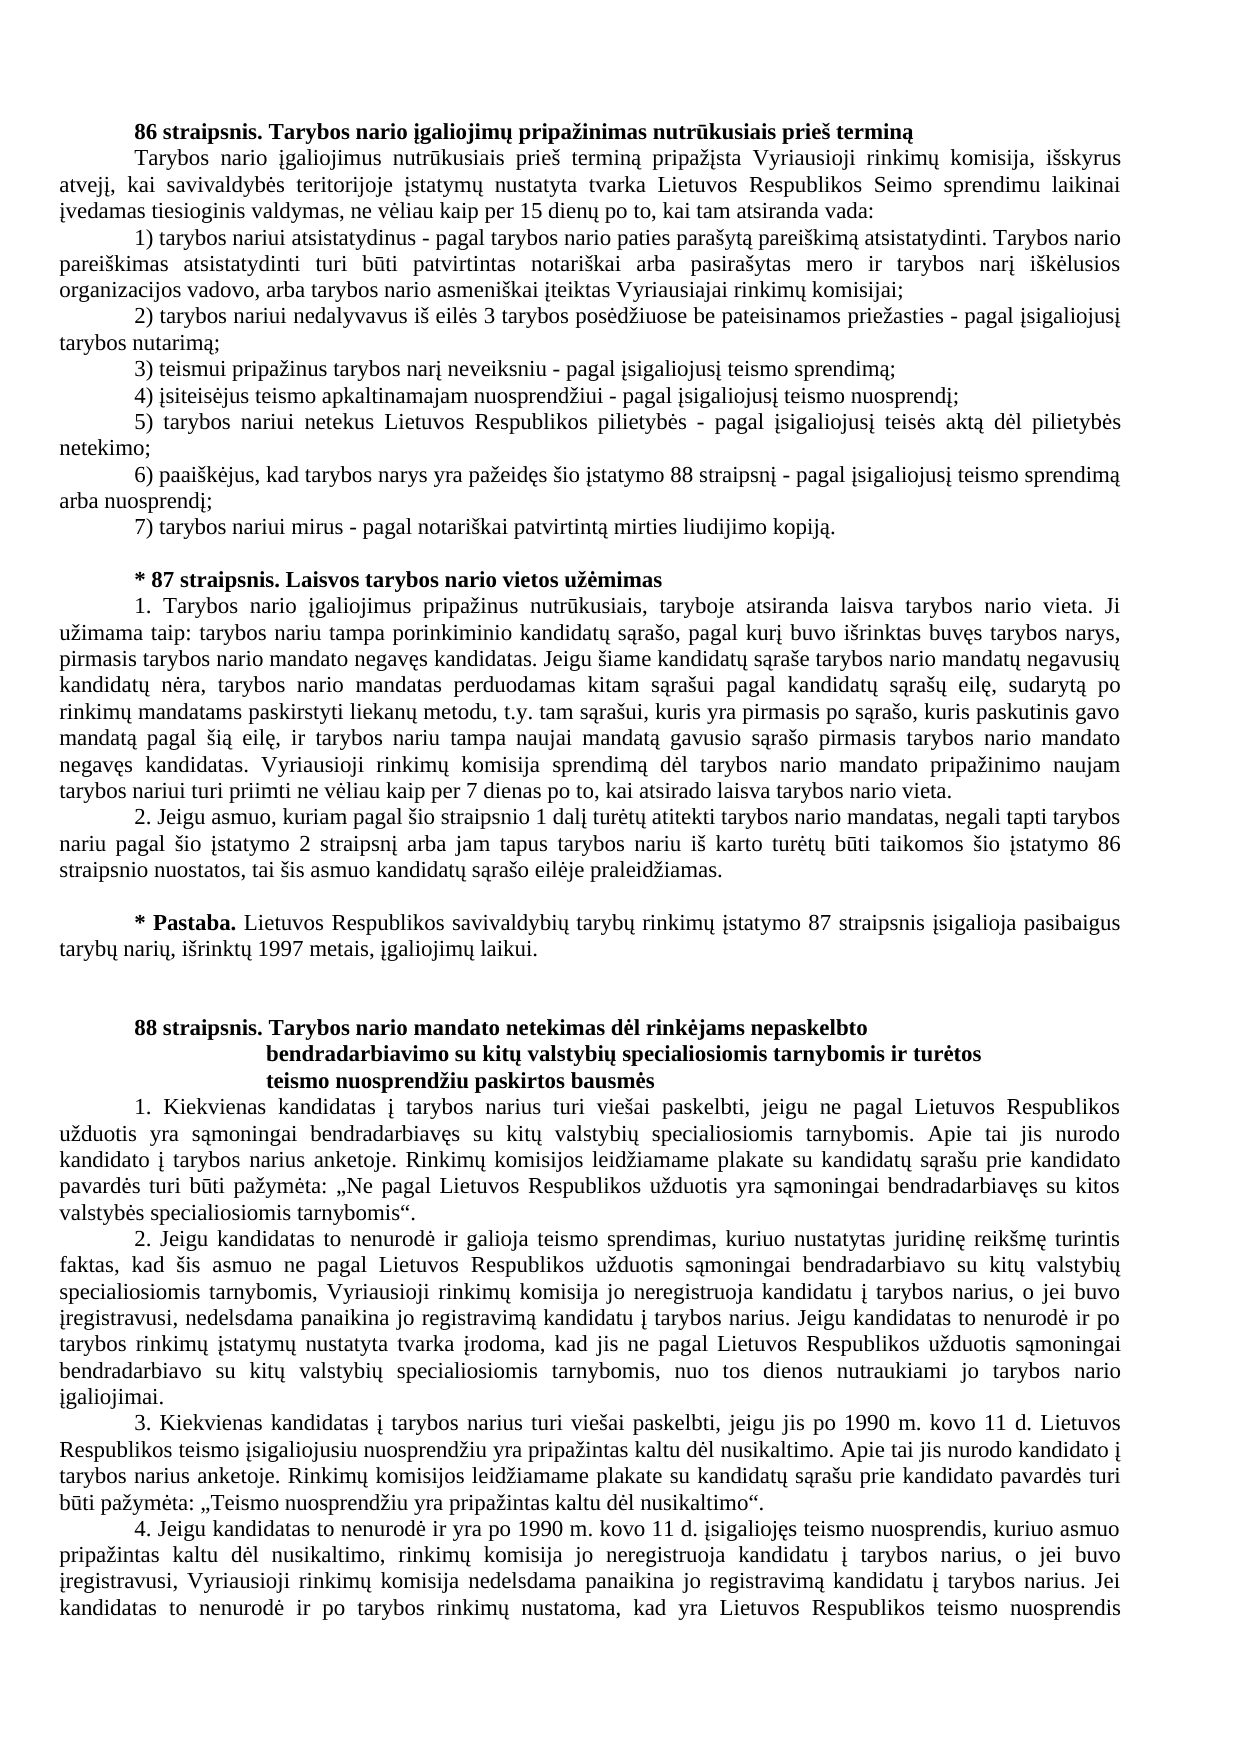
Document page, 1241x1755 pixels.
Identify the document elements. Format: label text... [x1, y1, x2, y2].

text 88 straipsnis. Tarybos nario mandato netekimas dėl rinkėjams nepaskelbto [134, 1014, 1122, 1041]
text 2. Jeigu kandidatas to nenurodė ir galioja teismo sprendimas, kuriuo nustatytas juridinę reikšmę turintis faktas, kad šis asmuo ne pagal Lietuvos Respublikos užduotis sąmoningai bendradarbiavo su kitų valstybių specialiosiomis tarnybomis, Vyriausioji rinkimų komisija jo neregistruoja kandidatu į tarybos narius, o jei buvo įregistravusi, nedelsdama panaikina jo registravimą kandidatu į tarybos narius. Jeigu kandidatas to nenurodė ir po tarybos rinkimų įstatymų nustatyta tvarka įrodoma, kad jis ne pagal Lietuvos Respublikos užduotis sąmoningai bendradarbiavo su kitų valstybių specialiosiomis tarnybomis, nuo tos dienos nutraukiami jo tarybos nario įgaliojimai. [59, 1225, 1122, 1409]
text 1. Tarybos nario įgaliojimus pripažinus nutrūkusiais, taryboje atsiranda laisva tarybos nario vieta. Ji užimama taip: tarybos nariu tampa porinkiminio kandidatų sąrašo, pagal kurį buvo išrinktas buvęs tarybos narys, pirmasis tarybos nario mandato negavęs kandidatas. Jeigu šiame kandidatų sąraše tarybos nario mandatų negavusių kandidatų nėra, tarybos nario mandatas perduodamas kitam sąrašui pagal kandidatų sąrašų eilę, sudarytą po rinkimų mandatams paskirstyti liekanų metodu, t.y. tam sąrašui, kuris yra pirmasis po sąrašo, kuris paskutinis gavo mandatą pagal šią eilę, ir tarybos nariu tampa naujai mandatą gavusio sąrašo pirmasis tarybos nario mandato negavęs kandidatas. Vyriausioji rinkimų komisija sprendimą dėl tarybos nario mandato pripažinimo naujam tarybos nariui turi priimti ne vėliau kaip per 7 dienas po to, kai atsirado laisva tarybos nario vieta. [59, 592, 1122, 803]
text 1. Kiekvienas kandidatas į tarybos narius turi viešai paskelbti, jeigu ne pagal Lietuvos Respublikos užduotis yra sąmoningai bendradarbiavęs su kitų valstybių specialiosiomis tarnybomis. Apie tai jis nurodo kandidato į tarybos narius anketoje. Rinkimų komisijos leidžiamame plakate su kandidatų sąrašu prie kandidato pavardės turi būti pažymėta: „Ne pagal Lietuvos Respublikos užduotis yra sąmoningai bendradarbiavęs su kitos valstybės specialiosiomis tarnybomis“. [59, 1093, 1122, 1225]
text 86 straipsnis. Tarybos nario įgaliojimų pripažinimas nutrūkusiais prieš terminą [134, 118, 1122, 144]
text 3) teismui pripažinus tarybos narį neveiksniu - pagal įsigaliojusį teismo sprendimą; [59, 355, 1122, 382]
text 4. Jeigu kandidatas to nenurodė ir yra po 1990 m. kovo 11 d. įsigaliojęs teismo nuosprendis, kuriuo asmuo pripažintas kaltu dėl nusikaltimo, rinkimų komisija jo neregistruoja kandidatu į tarybos narius, o jei buvo įregistravusi, Vyriausioji rinkimų komisija nedelsdama panaikina jo registravimą kandidatu į tarybos narius. Jei kandidatas to nenurodė ir po tarybos rinkimų nustatoma, kad yra Lietuvos Respublikos teismo nuosprendis [59, 1515, 1122, 1620]
text bendradarbiavimo su kitų valstybių specialiosiomis tarnybomis ir turėtos [266, 1041, 1122, 1067]
text 7) tarybos nariui mirus - pagal notariškai patvirtintą mirties liudijimo kopiją. [59, 513, 1122, 540]
text 2) tarybos nariui nedalyvavus iš eilės 3 tarybos posėdžiuose be pateisinamos priežasties - pagal įsigaliojusį tarybos nutarimą; [59, 303, 1122, 355]
text 2. Jeigu asmuo, kuriam pagal šio straipsnio 1 dalį turėtų atitekti tarybos nario mandatas, negali tapti tarybos nariu pagal šio įstatymo 2 straipsnį arba jam tapus tarybos nariu iš karto turėtų būti taikomos šio įstatymo 86 straipsnio nuostatos, tai šis asmuo kandidatų sąrašo eilėje praleidžiamas. [59, 803, 1122, 882]
text * Pastaba. Lietuvos Respublikos savivaldybių tarybų rinkimų įstatymo 87 straipsnis įsigalioja pasibaigus tarybų narių, išrinktų 1997 metais, įgaliojimų laikui. [59, 909, 1122, 961]
text * 87 straipsnis. Laisvos tarybos nario vietos užėmimas [59, 566, 1122, 592]
text 3. Kiekvienas kandidatas į tarybos narius turi viešai paskelbti, jeigu jis po 1990 m. kovo 11 d. Lietuvos Respublikos teismo įsigaliojusiu nuosprendžiu yra pripažintas kaltu dėl nusikaltimo. Apie tai jis nurodo kandidato į tarybos narius anketoje. Rinkimų komisijos leidžiamame plakate su kandidatų sąrašu prie kandidato pavardės turi būti pažymėta: „Teismo nuosprendžiu yra pripažintas kaltu dėl nusikaltimo“. [59, 1409, 1122, 1515]
text teismo nuosprendžiu paskirtos bausmės [266, 1067, 1122, 1093]
text 1) tarybos nariui atsistatydinus - pagal tarybos nario paties parašytą pareiškimą atsistatydinti. Tarybos nario pareiškimas atsistatydinti turi būti patvirtintas notariškai arba pasirašytas mero ir tarybos narį iškėlusios organizacijos vadovo, arba tarybos nario asmeniškai įteiktas Vyriausiajai rinkimų komisijai; [59, 223, 1122, 303]
text 5) tarybos nariui netekus Lietuvos Respublikos pilietybės - pagal įsigaliojusį teisės aktą dėl pilietybės netekimo; [59, 408, 1122, 461]
text Tarybos nario įgaliojimus nutrūkusiais prieš terminą pripažįsta Vyriausioji rinkimų komisija, išskyrus atvejį, kai savivaldybės teritorijoje įstatymų nustatyta tvarka Lietuvos Respublikos Seimo sprendimu laikinai įvedamas tiesioginis valdymas, ne vėliau kaip per 15 dienų po to, kai tam atsiranda vada: [59, 144, 1122, 223]
text 6) paaiškėjus, kad tarybos narys yra pažeidęs šio įstatymo 88 straipsnį - pagal įsigaliojusį teismo sprendimą arba nuosprendį; [59, 461, 1122, 513]
text 4) įsiteisėjus teismo apkaltinamajam nuosprendžiui - pagal įsigaliojusį teismo nuosprendį; [59, 382, 1122, 408]
